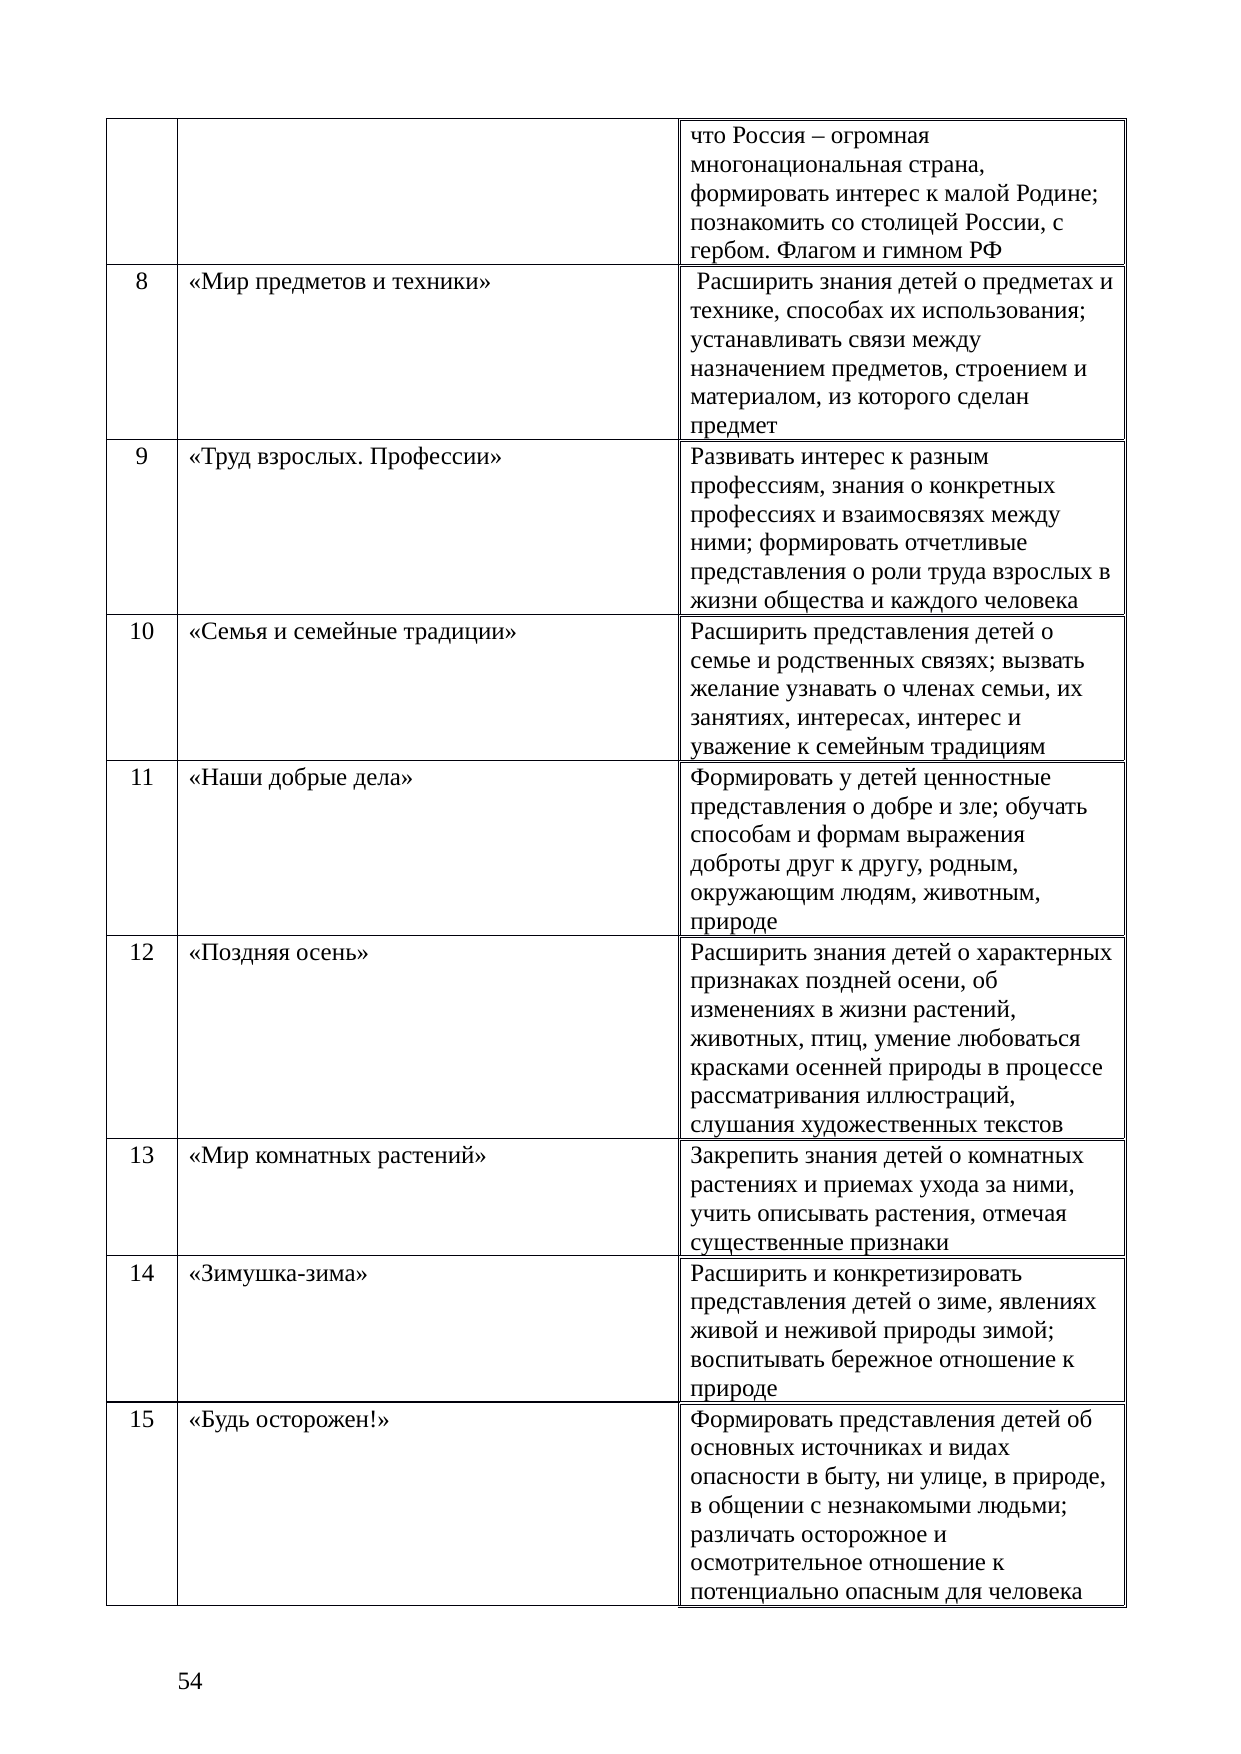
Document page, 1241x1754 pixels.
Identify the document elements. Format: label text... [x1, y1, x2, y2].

table_cell «Труд взрослых. Профессии» [178, 440, 678, 614]
table_cell Расширить знания детей о предметах и технике, способах их использования; устанавливать связи между назначением предметов, строением и материалом, из которого сделан предмет [681, 267, 1124, 439]
table_cell «Мир комнатных растений» [178, 1139, 678, 1255]
table_cell 8 [107, 265, 177, 439]
table_cell 9 [107, 440, 177, 614]
table_cell «Мир предметов и техники» [178, 265, 678, 439]
table_cell «Зимушка-зима» [178, 1256, 678, 1401]
table_cell «Поздняя осень» [178, 936, 678, 1138]
table_cell Расширить знания детей о характерных признаках поздней осени, об изменениях в жизни растений, животных, птиц, умение любоваться красками осенней природы в процессе рассматривания иллюстраций, слушания художественных текстов [681, 938, 1124, 1138]
table_cell что Россия – огромная многонациональная страна, формировать интерес к малой Родине; познакомить со столицей России, с гербом. Флагом и гимном РФ [681, 121, 1124, 264]
table_cell Расширить представления детей о семье и родственных связях; вызвать желание узнавать о членах семьи, их занятиях, интересах, интерес и уважение к семейным традициям [681, 617, 1124, 760]
table_cell 13 [107, 1139, 177, 1255]
table_cell «Будь осторожен!» [178, 1403, 678, 1605]
table_cell [178, 119, 678, 264]
table_cell 12 [107, 936, 177, 1138]
table_cell 14 [107, 1256, 177, 1401]
table_cell Развивать интерес к разным профессиям, знания о конкретных профессиях и взаимосвязях между ними; формировать отчетливые представления о роли труда взрослых в жизни общества и каждого человека [681, 442, 1124, 614]
table_cell Расширить и конкретизировать представления детей о зиме, явлениях живой и неживой природы зимой; воспитывать бережное отношение к природе [681, 1259, 1124, 1401]
table_cell «Семья и семейные традиции» [178, 615, 678, 760]
table_cell «Наши добрые дела» [178, 761, 678, 934]
table_cell Формировать у детей ценностные представления о добре и зле; обучать способам и формам выражения доброты друг к другу, родным, окружающим людям, животным, природе [681, 763, 1124, 934]
table_cell Формировать представления детей об основных источниках и видах опасности в быту, ни улице, в природе, в общении с незнакомыми людьми; различать осторожное и осмотрительное отношение к потенциально опасным для человека [681, 1405, 1124, 1605]
table_cell Закрепить знания детей о комнатных растениях и приемах ухода за ними, учить описывать растения, отмечая существенные признаки [681, 1141, 1124, 1255]
table_cell 10 [107, 615, 177, 760]
table_cell [107, 119, 177, 264]
table_cell 15 [107, 1403, 177, 1605]
table_cell 11 [107, 761, 177, 934]
